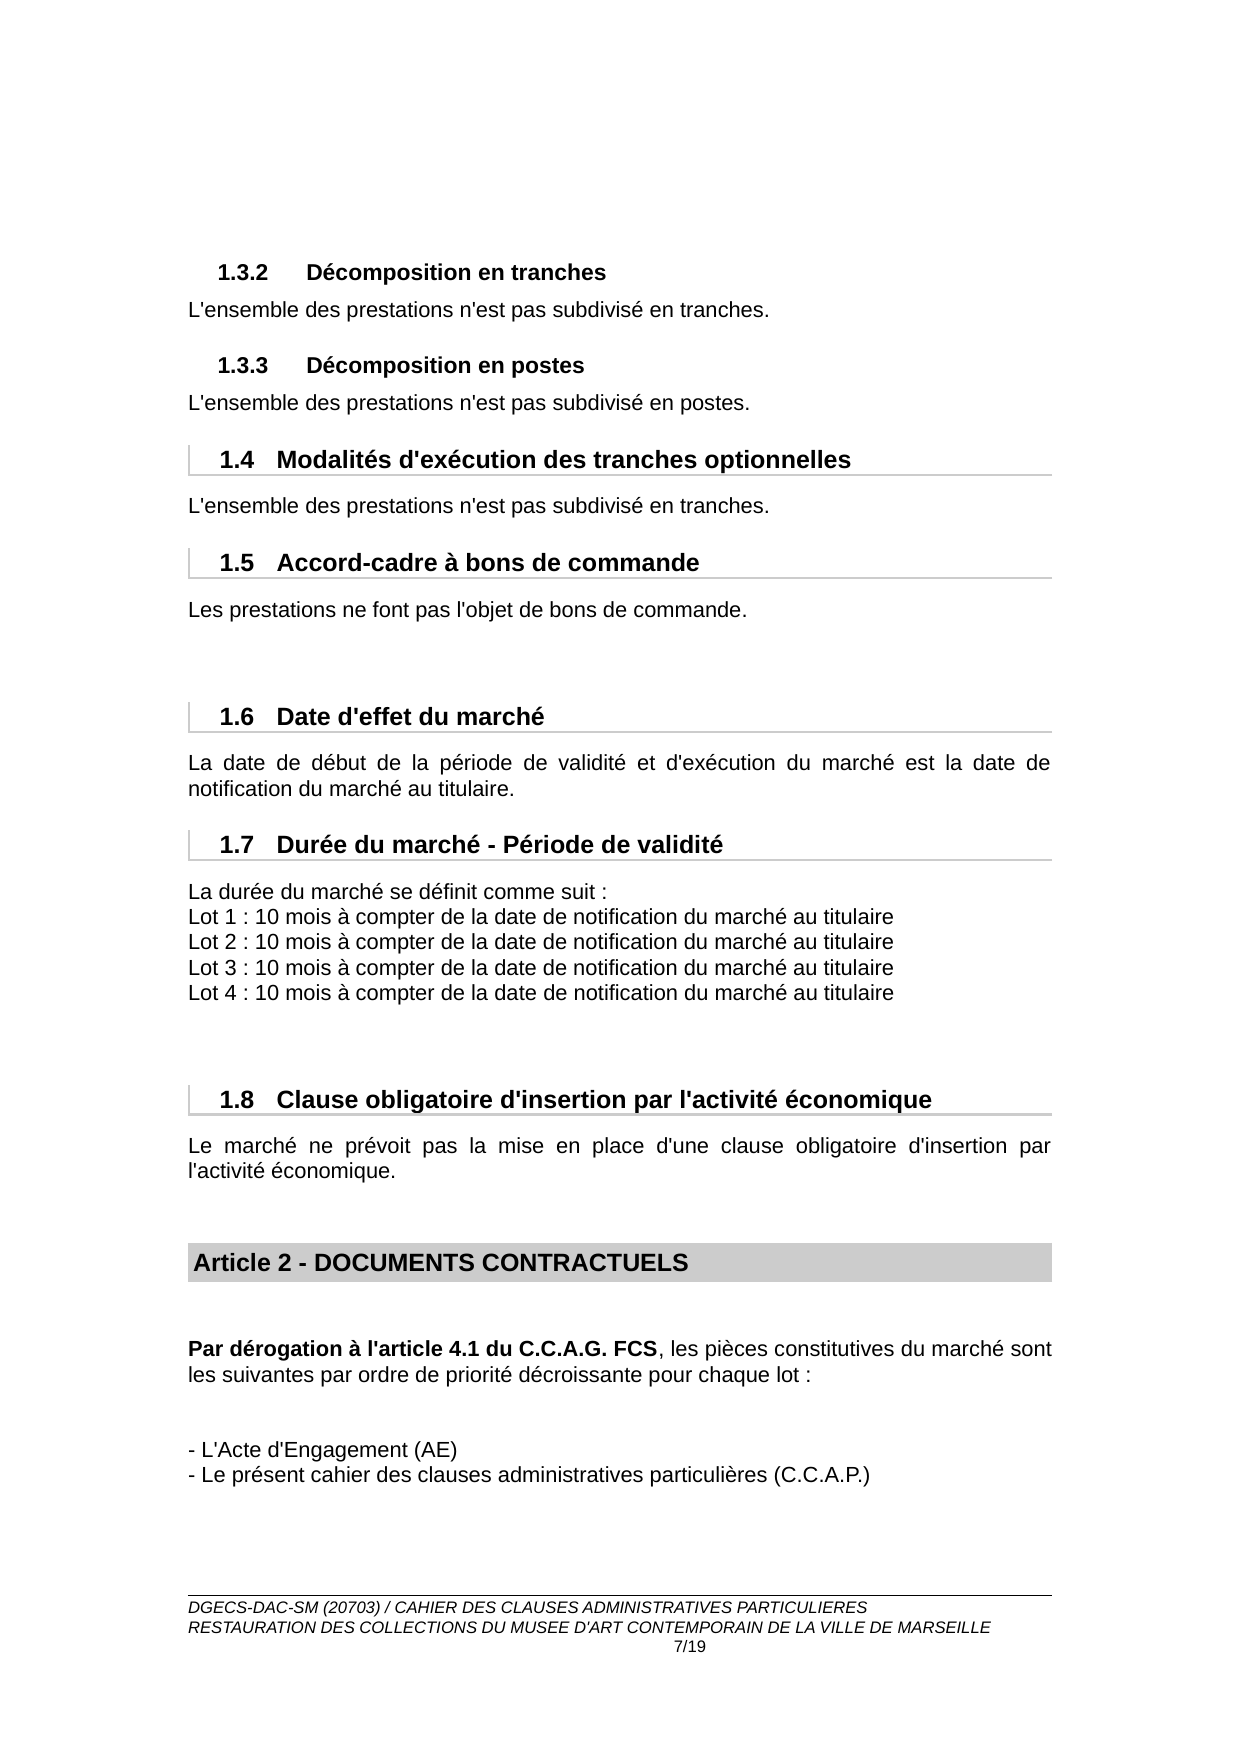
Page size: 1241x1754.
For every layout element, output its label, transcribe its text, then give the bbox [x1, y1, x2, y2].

subtitle Accord-cadre à bons de commande [190, 548, 1052, 577]
subtitle Modalités d'exécution des tranches optionnelles [190, 445, 1052, 474]
text - Le présent cahier des clauses administratives particulières (C.C.A.P.) [188, 1462, 1052, 1488]
subtitle Durée du marché - Période de validité [190, 830, 1052, 859]
subtitle Décomposition en tranches [188, 259, 1052, 286]
text Les prestations ne font pas l'objet de bons de commande. [188, 597, 1052, 622]
subtitle DOCUMENTS CONTRACTUELS [190, 1245, 1050, 1279]
subtitle Date d'effet du marché [190, 702, 1052, 731]
text Le marché ne prévoit pas la mise en place d'une clause obligatoire d'insertion par l'activité économique. [188, 1133, 1052, 1184]
subtitle Clause obligatoire d'insertion par l'activité économique [190, 1085, 1052, 1113]
text L'ensemble des prestations n'est pas subdivisé en postes. [188, 390, 1052, 415]
text Lot 2 : 10 mois à compter de la date de notification du marché au titulaire [188, 929, 1052, 954]
text - L'Acte d'Engagement (AE) [188, 1437, 1052, 1462]
text Lot 1 : 10 mois à compter de la date de notification du marché au titulaire [188, 904, 1052, 929]
text La durée du marché se définit comme suit : [188, 879, 1052, 904]
text La date de début de la période de validité et d'exécution du marché est la date de notification du marché au titulaire. [188, 750, 1052, 801]
text Par dérogation à l'article 4.1 du C.C.A.G. FCS, les pièces constitutives du marché sont les suivantes par ordre de priorité décroissante pour chaque lot : [188, 1336, 1052, 1387]
text Lot 3 : 10 mois à compter de la date de notification du marché au titulaire [188, 954, 1052, 979]
text Lot 4 : 10 mois à compter de la date de notification du marché au titulaire [188, 979, 1052, 1005]
text L'ensemble des prestations n'est pas subdivisé en tranches. [188, 297, 1052, 323]
subtitle Décomposition en postes [188, 352, 1052, 378]
text L'ensemble des prestations n'est pas subdivisé en tranches. [188, 493, 1052, 519]
